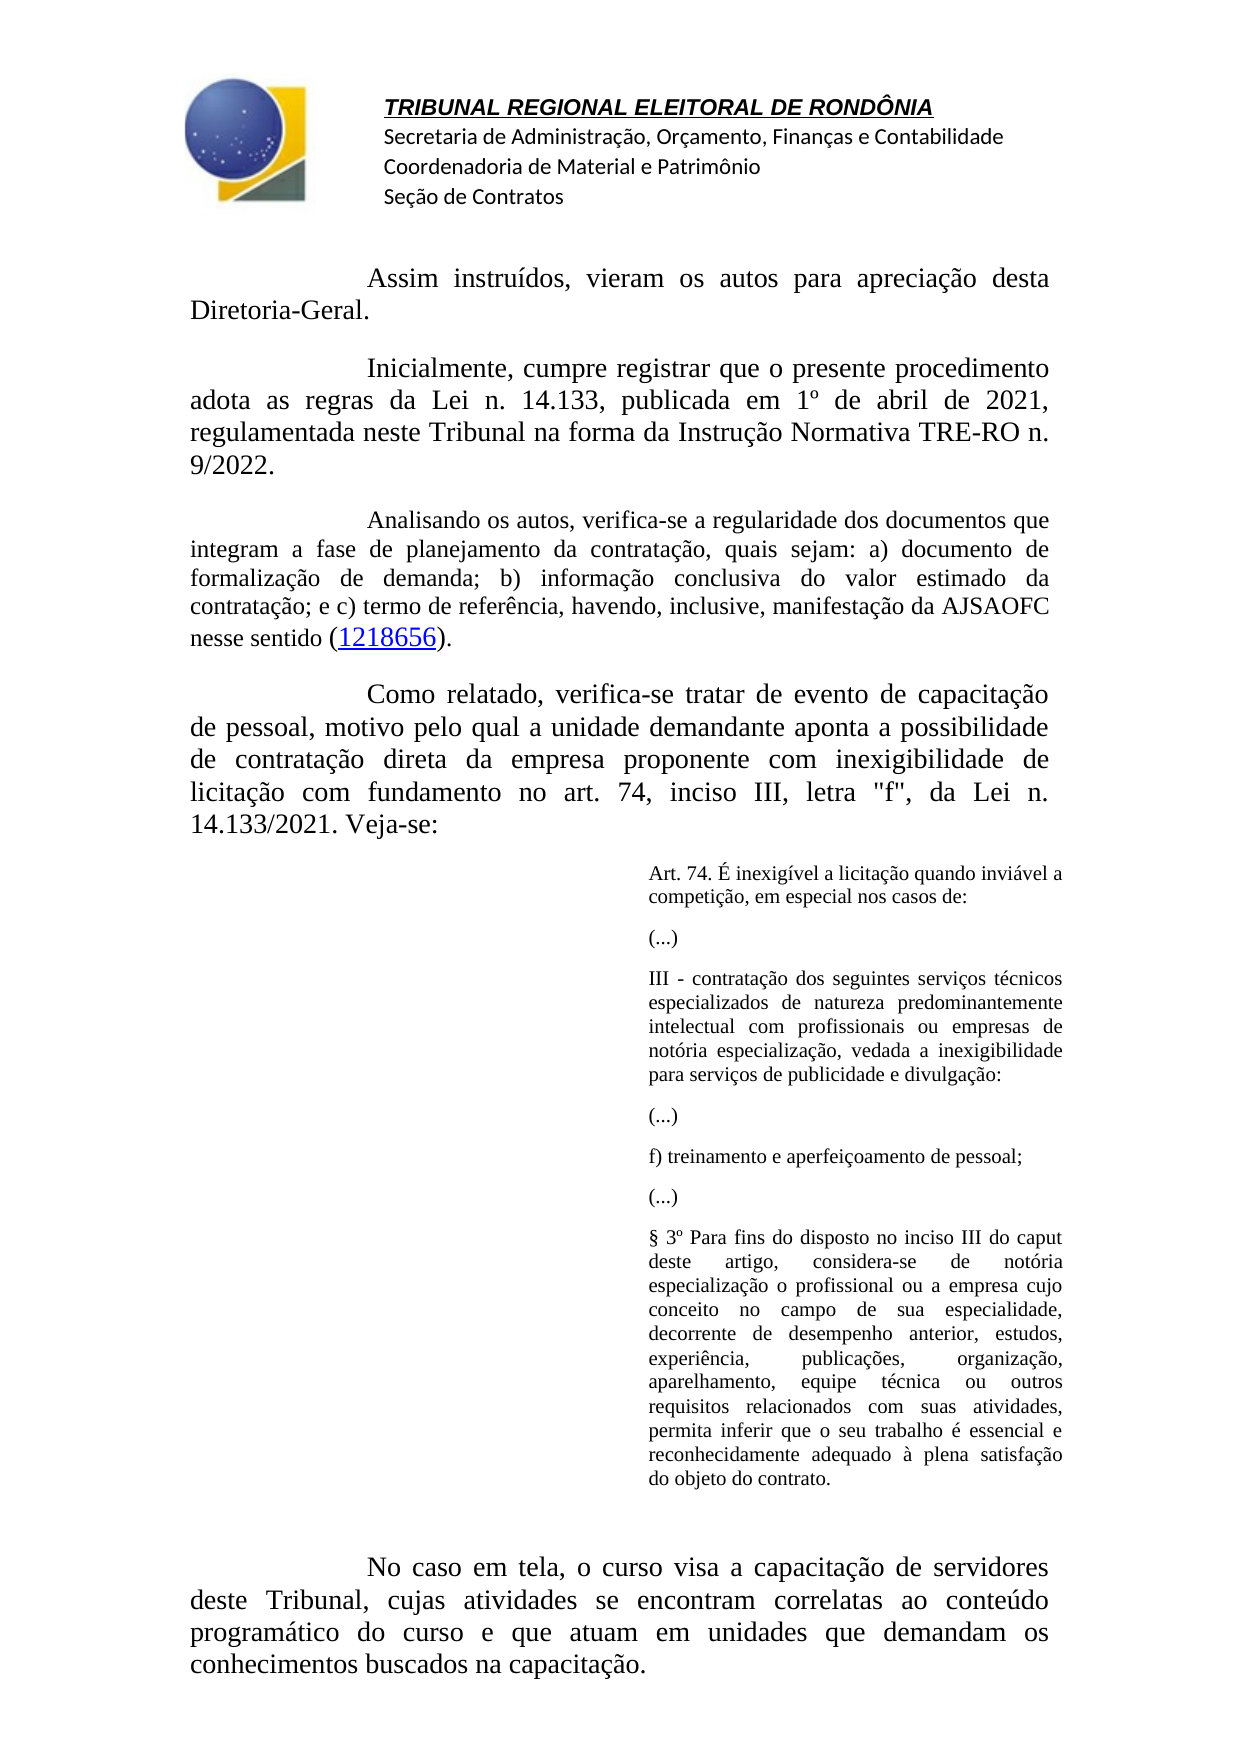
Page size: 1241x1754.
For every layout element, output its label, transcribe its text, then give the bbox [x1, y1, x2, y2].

text No caso em tela, o curso visa a capacitação de servidores deste Tribunal, cujas atividades se encontram correlatas ao conteúdo programático do curso e que atuam em unidades que demandam os conhecimentos buscados na capacitação. [190, 1550, 1051, 1680]
text Inicialmente, cumpre registrar que o presente procedimento adota as regras da Lei n. 14.133, publicada em 1º de abril de 2021, regulamentada neste Tribunal na forma da Instrução Normativa TRE-RO n. 9/2022. [190, 351, 1051, 480]
text § 3º Para fins do disposto no inciso III do caput deste artigo, considera-se de notória especialização o profissional ou a empresa cujo conceito no campo de sua especialidade, decorrente de desempenho anterior, estudos, experiência, publicações, organização, aparelhamento, equipe técnica ou outros requisitos relacionados com suas atividades, permita inferir que o seu trabalho é essencial e reconhecidamente adequado à plena satisfação do objeto do contrato. [648, 1225, 1063, 1490]
text (...) [648, 925, 1063, 949]
text Art. 74. É inexigível a licitação quando inviável a competição, em especial nos casos de: [648, 860, 1063, 908]
text Assim instruídos, vieram os autos para apreciação desta Diretoria-Geral. [190, 261, 1051, 326]
text Como relatado, verifica-se tratar de evento de capacitação de pessoal, motivo pelo qual a unidade demandante aponta a possibilidade de contratação direta da empresa proponente com inexigibilidade de licitação com fundamento no art. 74, inciso III, letra "f", da Lei n. 14.133/2021. Veja-se: [190, 678, 1051, 839]
text f) treinamento e aperfeiçoamento de pessoal; [648, 1144, 1063, 1168]
text (...) [648, 1184, 1063, 1208]
text III - contratação dos seguintes serviços técnicos especializados de natureza predominantemente intelectual com profissionais ou empresas de notória especialização, vedada a inexigibilidade para serviços de publicidade e divulgação: [648, 966, 1063, 1086]
text (...) [648, 1103, 1063, 1127]
text Analisando os autos, verifica-se a regularidade dos documentos que integram a fase de planejamento da contratação, quais sejam: a) documento de formalização de demanda; b) informação conclusiva do valor estimado da contratação; e c) termo de referência, havendo, inclusive, manifestação da AJSAOFC nesse sentido (1218656). [190, 505, 1051, 653]
